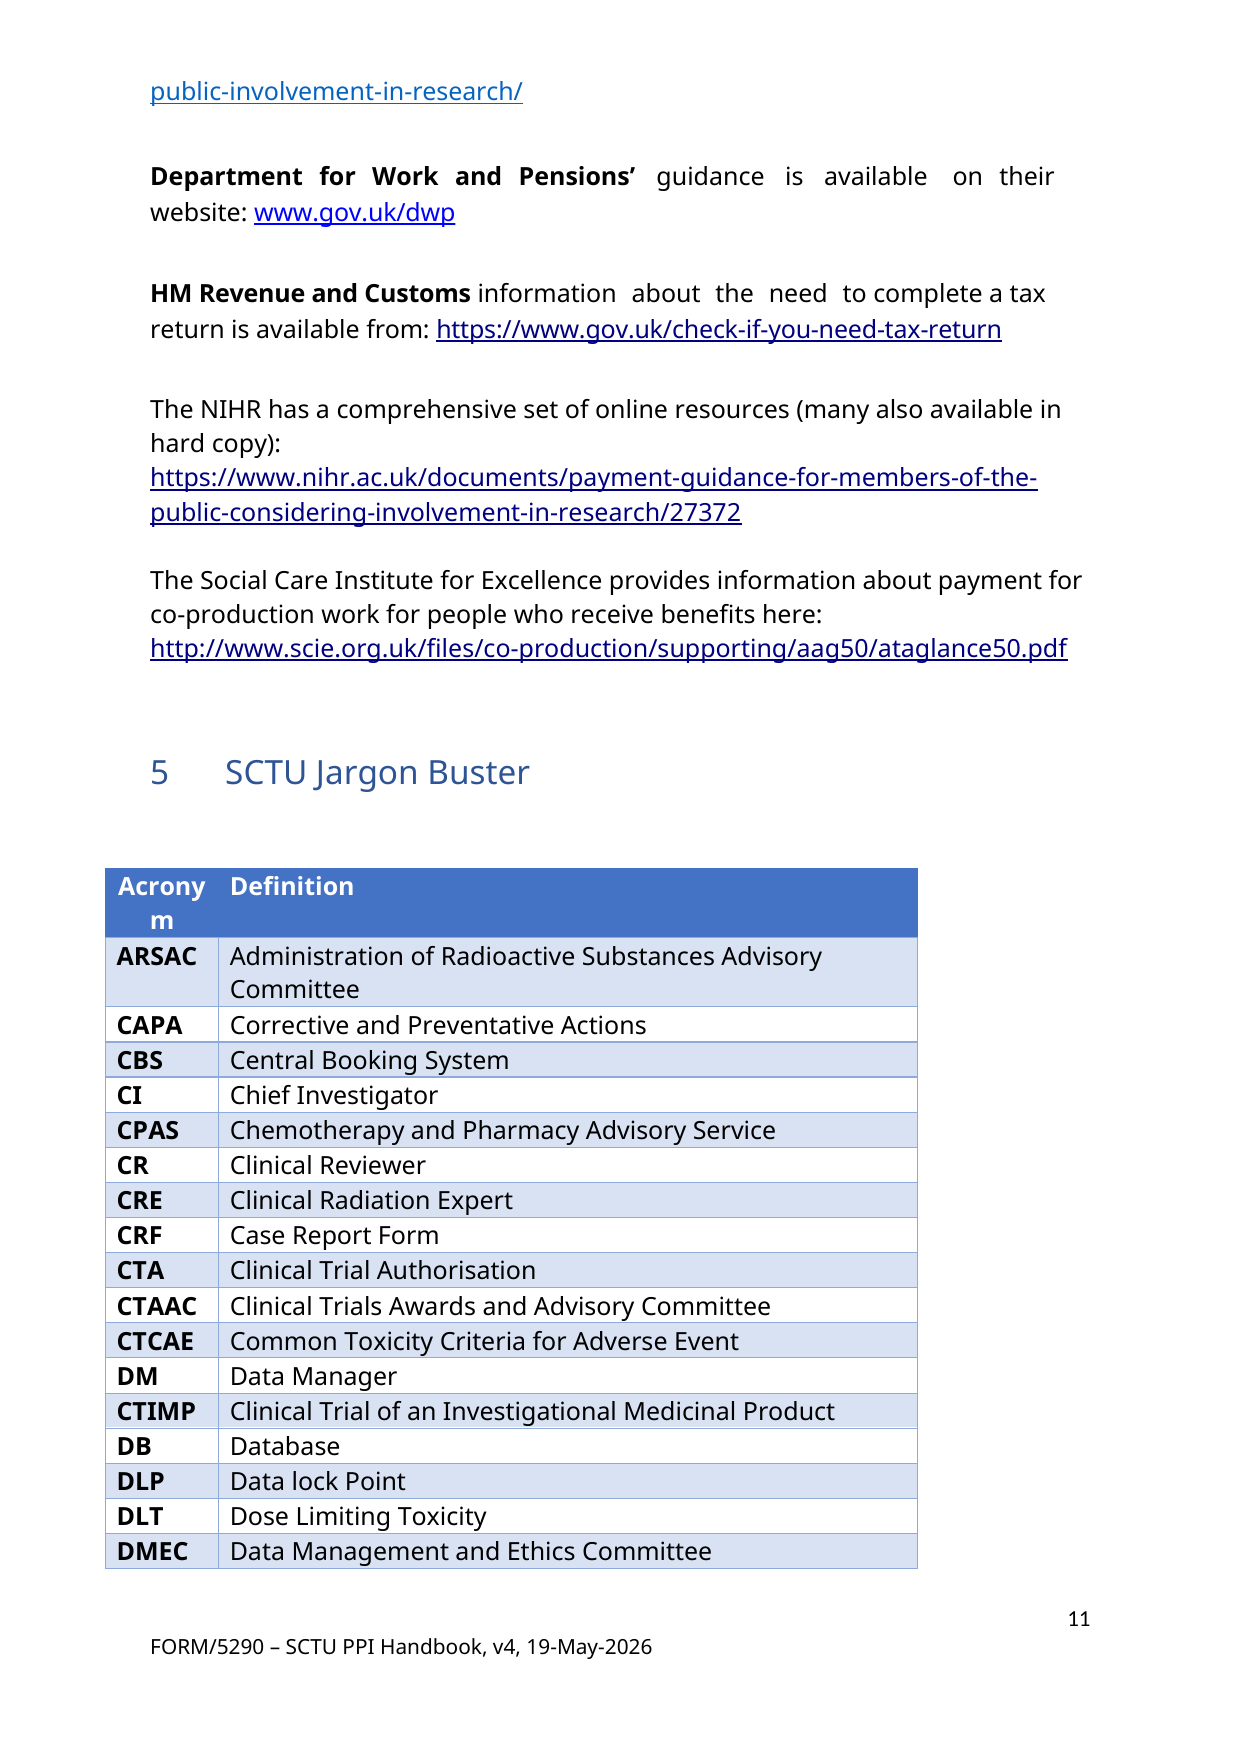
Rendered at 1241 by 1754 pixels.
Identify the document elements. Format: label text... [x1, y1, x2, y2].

text The Social Care Institute for Excellence provides information about payment for co-production work for people who receive benefits here: [150, 562, 1090, 630]
table_cell Clinical Radiation Expert [219, 1183, 917, 1217]
text http://www.scie.org.uk/files/co-production/supporting/aag50/ataglance50.pdf [150, 630, 1090, 664]
table_cell ARSAC [106, 938, 218, 1006]
table_cell Clinical Trial Authorisation [219, 1253, 917, 1287]
table_cell CR [106, 1148, 218, 1182]
table_header Acronym [106, 869, 218, 937]
table_cell Corrective and Preventative Actions [219, 1007, 917, 1041]
table_cell Central Booking System [219, 1043, 917, 1076]
table_cell CTCAE [106, 1323, 218, 1357]
table_cell Data lock Point [219, 1464, 917, 1498]
table_cell CI [106, 1078, 218, 1112]
table_cell CBS [106, 1043, 218, 1076]
table_header Definition [218, 869, 917, 937]
table_cell CAPA [106, 1007, 218, 1041]
table_cell DM [106, 1358, 218, 1392]
table_cell Administration of Radioactive Substances Advisory Committee [219, 938, 917, 1006]
table_cell Chief Investigator [219, 1078, 917, 1112]
text public-involvement-in-research/ [150, 74, 1055, 108]
table_cell CPAS [106, 1113, 218, 1147]
table_cell DB [106, 1429, 218, 1463]
text The NIHR has a comprehensive set of online resources (many also available in hard copy): [150, 392, 1090, 460]
table_cell Clinical Trials Awards and Advisory Committee [219, 1288, 917, 1322]
table_cell Common Toxicity Criteria for Adverse Event [219, 1323, 917, 1357]
table_cell DLP [106, 1464, 218, 1498]
text https://www.nihr.ac.uk/documents/payment-guidance-for-members-of-the-public-considering-involvement-in-research/27372 [150, 460, 1090, 528]
table_cell CTA [106, 1253, 218, 1287]
table_cell Case Report Form [219, 1218, 917, 1252]
table_cell Chemotherapy and Pharmacy Advisory Service [219, 1113, 917, 1147]
text Department for Work and Pensions’ guidance is available on their website: www.gov.uk/dwp [150, 158, 1055, 229]
table_cell CTAAC [106, 1288, 218, 1322]
text HM Revenue and Customs information about the need to complete a tax return is available from: https://www.gov.uk/check-if-you-need-tax-return [150, 275, 1055, 345]
table_cell CRF [106, 1218, 218, 1252]
table_cell CRE [106, 1183, 218, 1217]
table_cell Data Management and Ethics Committee [219, 1534, 917, 1568]
table_cell Clinical Reviewer [219, 1148, 917, 1182]
table_cell DMEC [106, 1534, 218, 1568]
table_cell DLT [106, 1499, 218, 1533]
table_cell Data Manager [219, 1358, 917, 1392]
table_cell Database [219, 1429, 917, 1463]
subtitle 5 SCTU Jargon Buster [150, 748, 1090, 794]
table_cell CTIMP [106, 1394, 218, 1427]
table_cell Dose Limiting Toxicity [219, 1499, 917, 1533]
table_cell Clinical Trial of an Investigational Medicinal Product [219, 1394, 917, 1427]
